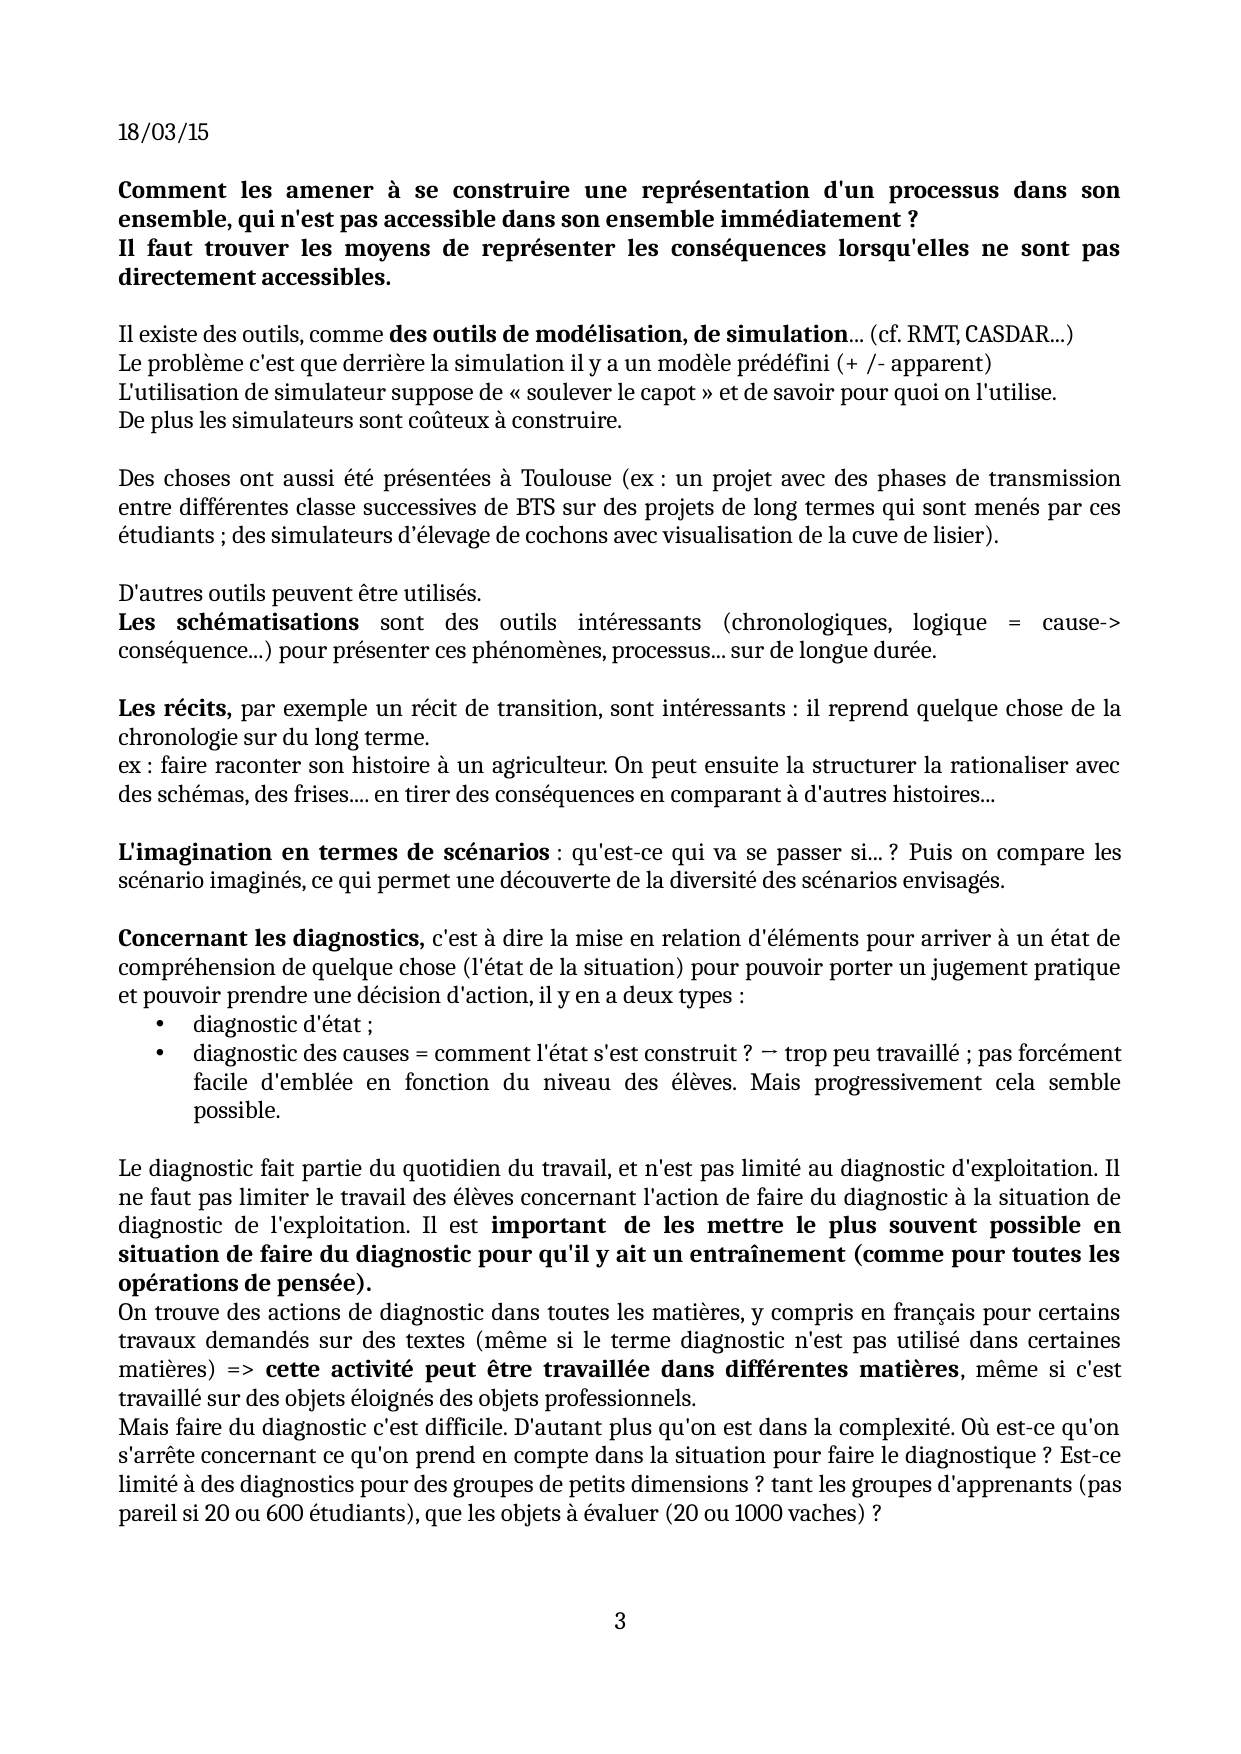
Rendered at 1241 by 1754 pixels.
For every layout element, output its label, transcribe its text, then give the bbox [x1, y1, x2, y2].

text L'imagination en termes de scénarios : qu'est-ce qui va se passer si... ? Puis on compare les scénario imaginés, ce qui permet une découverte de la diversité des scénarios envisagés. [118, 838, 1122, 895]
text Le diagnostic fait partie du quotidien du travail, et n'est pas limité au diagnostic d'exploitation. Il ne faut pas limiter le travail des élèves concernant l'action de faire du diagnostic à la situation de diagnostic de l'exploitation. Il est important de les mettre le plus souvent possible en situation de faire du diagnostic pour qu'il y ait un entraînement (comme pour toutes les opérations de pensée). [118, 1154, 1122, 1298]
text Les récits, par exemple un récit de transition, sont intéressants : il reprend quelque chose de la chronologie sur du long terme. [118, 694, 1122, 751]
text Mais faire du diagnostic c'est difficile. D'autant plus qu'on est dans la complexité. Où est-ce qu'on s'arrête concernant ce qu'on prend en compte dans la situation pour faire le diagnostique ? Est-ce limité à des diagnostics pour des groupes de petits dimensions ? tant les groupes d'apprenants (pas pareil si 20 ou 600 étudiants), que les objets à évaluer (20 ou 1000 vaches) ? [118, 1413, 1122, 1528]
text Il existe des outils, comme des outils de modélisation, de simulation... (cf. RMT, CASDAR...) [118, 320, 1122, 349]
text ex : faire raconter son histoire à un agriculteur. On peut ensuite la structurer la rationaliser avec des schémas, des frises.... en tirer des conséquences en comparant à d'autres histoires... [118, 751, 1122, 809]
list diagnostic d'état ; [156, 1010, 1122, 1039]
text Des choses ont aussi été présentées à Toulouse (ex : un projet avec des phases de transmission entre différentes classe successives de BTS sur des projets de long termes qui sont menés par ces étudiants ; des simulateurs d’élevage de cochons avec visualisation de la cuve de lisier). [118, 464, 1122, 550]
text On trouve des actions de diagnostic dans toutes les matières, y compris en français pour certains travaux demandés sur des textes (même si le terme diagnostic n'est pas utilisé dans certaines matières) => cette activité peut être travaillée dans différentes matières, même si c'est travaillé sur des objets éloignés des objets professionnels. [118, 1298, 1122, 1413]
text Le problème c'est que derrière la simulation il y a un modèle prédéfini (+ /- apparent) [118, 349, 1122, 378]
text L'utilisation de simulateur suppose de « soulever le capot » et de savoir pour quoi on l'utilise. [118, 378, 1122, 406]
text De plus les simulateurs sont coûteux à construire. [118, 406, 1122, 435]
text D'autres outils peuvent être utilisés. [118, 579, 1122, 608]
text Comment les amener à se construire une représentation d'un processus dans son ensemble, qui n'est pas accessible dans son ensemble immédiatement ? [118, 176, 1122, 234]
list diagnostic des causes = comment l'état s'est construit ? → trop peu travaillé ; pas forcément facile d'emblée en fonction du niveau des élèves. Mais progressivement cela semble possible. [156, 1039, 1122, 1125]
text Les schématisations sont des outils intéressants (chronologiques, logique = cause-> conséquence...) pour présenter ces phénomènes, processus... sur de longue durée. [118, 608, 1122, 665]
text Il faut trouver les moyens de représenter les conséquences lorsqu'elles ne sont pas directement accessibles. [118, 234, 1122, 291]
text Concernant les diagnostics, c'est à dire la mise en relation d'éléments pour arriver à un état de compréhension de quelque chose (l'état de la situation) pour pouvoir porter un jugement pratique et pouvoir prendre une décision d'action, il y en a deux types : [118, 924, 1122, 1010]
